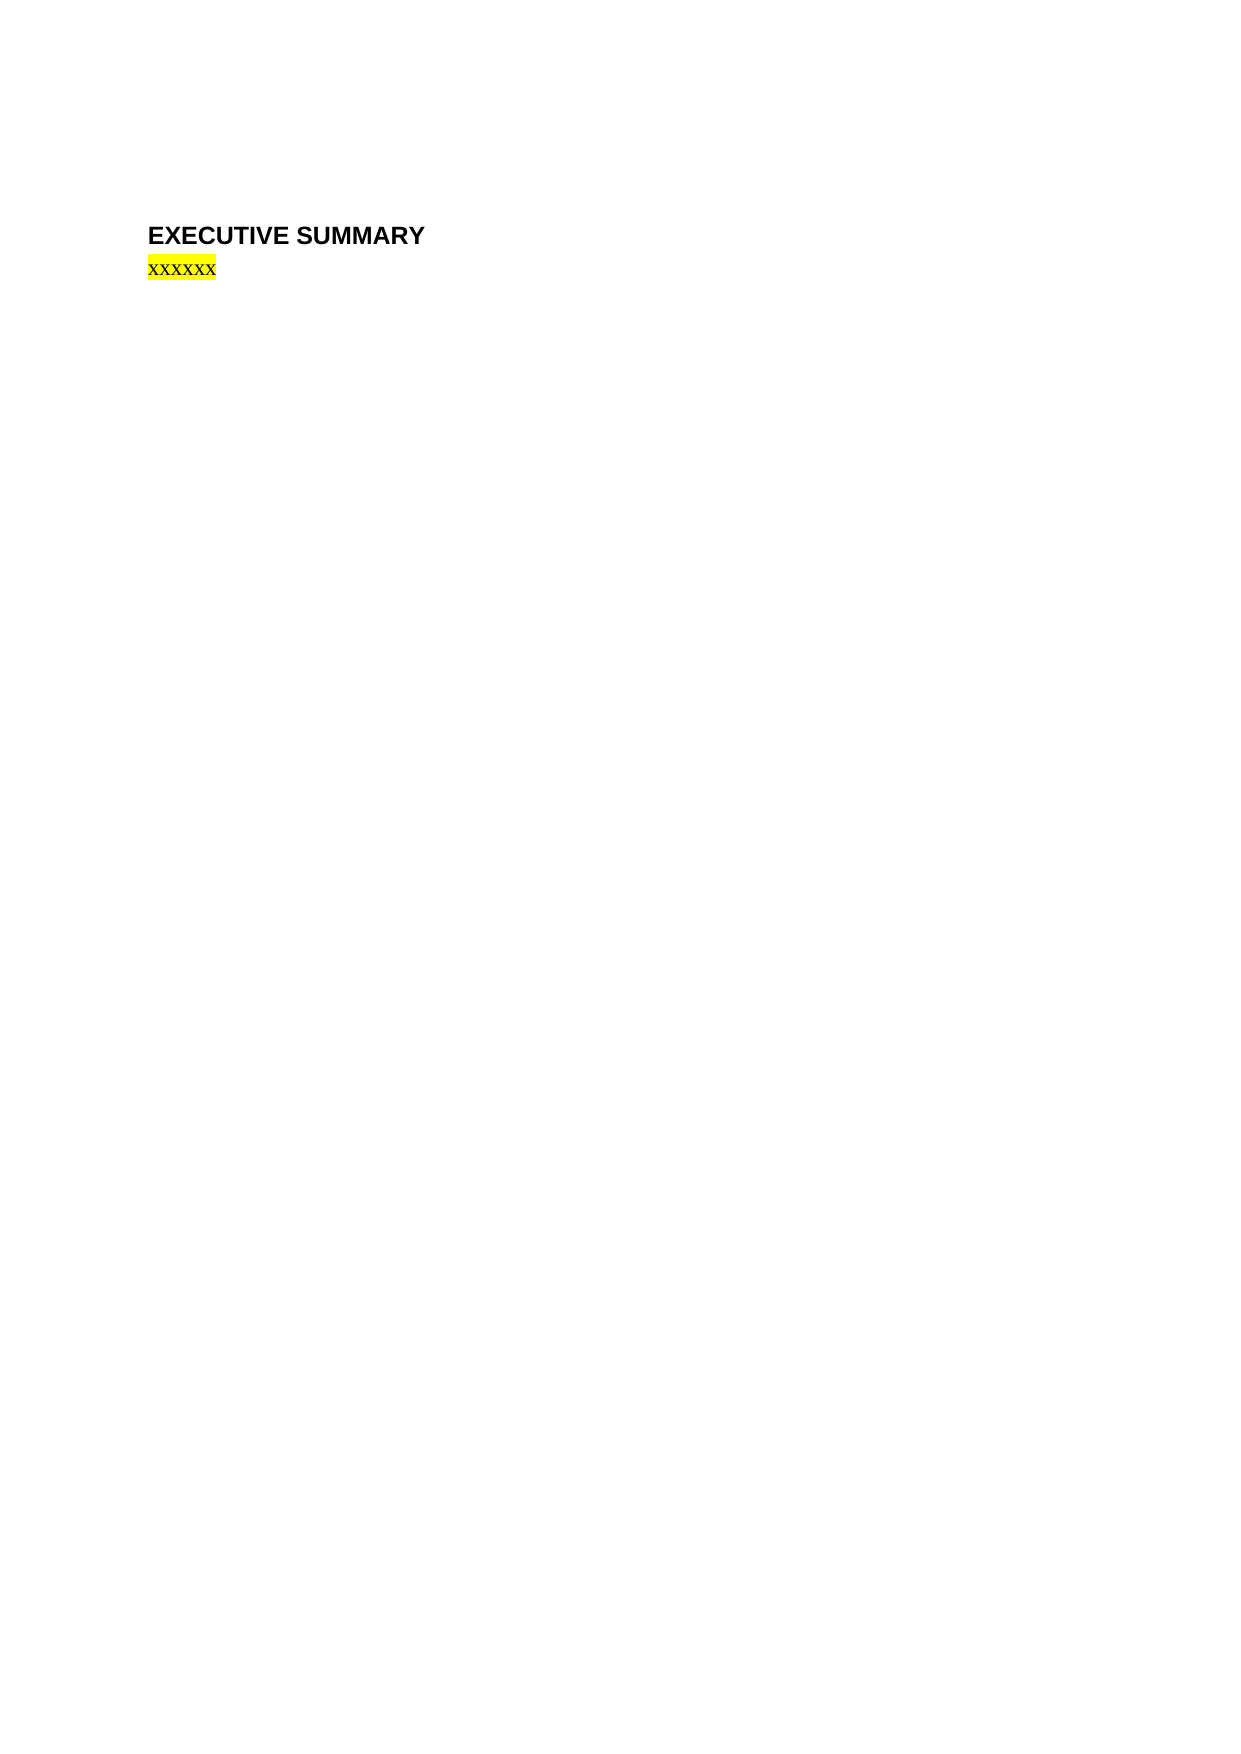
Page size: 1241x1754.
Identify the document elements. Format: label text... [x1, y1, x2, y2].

text xxxxxx [148, 254, 1093, 280]
subtitle EXECUTIVE SUMMARY [148, 221, 1093, 250]
